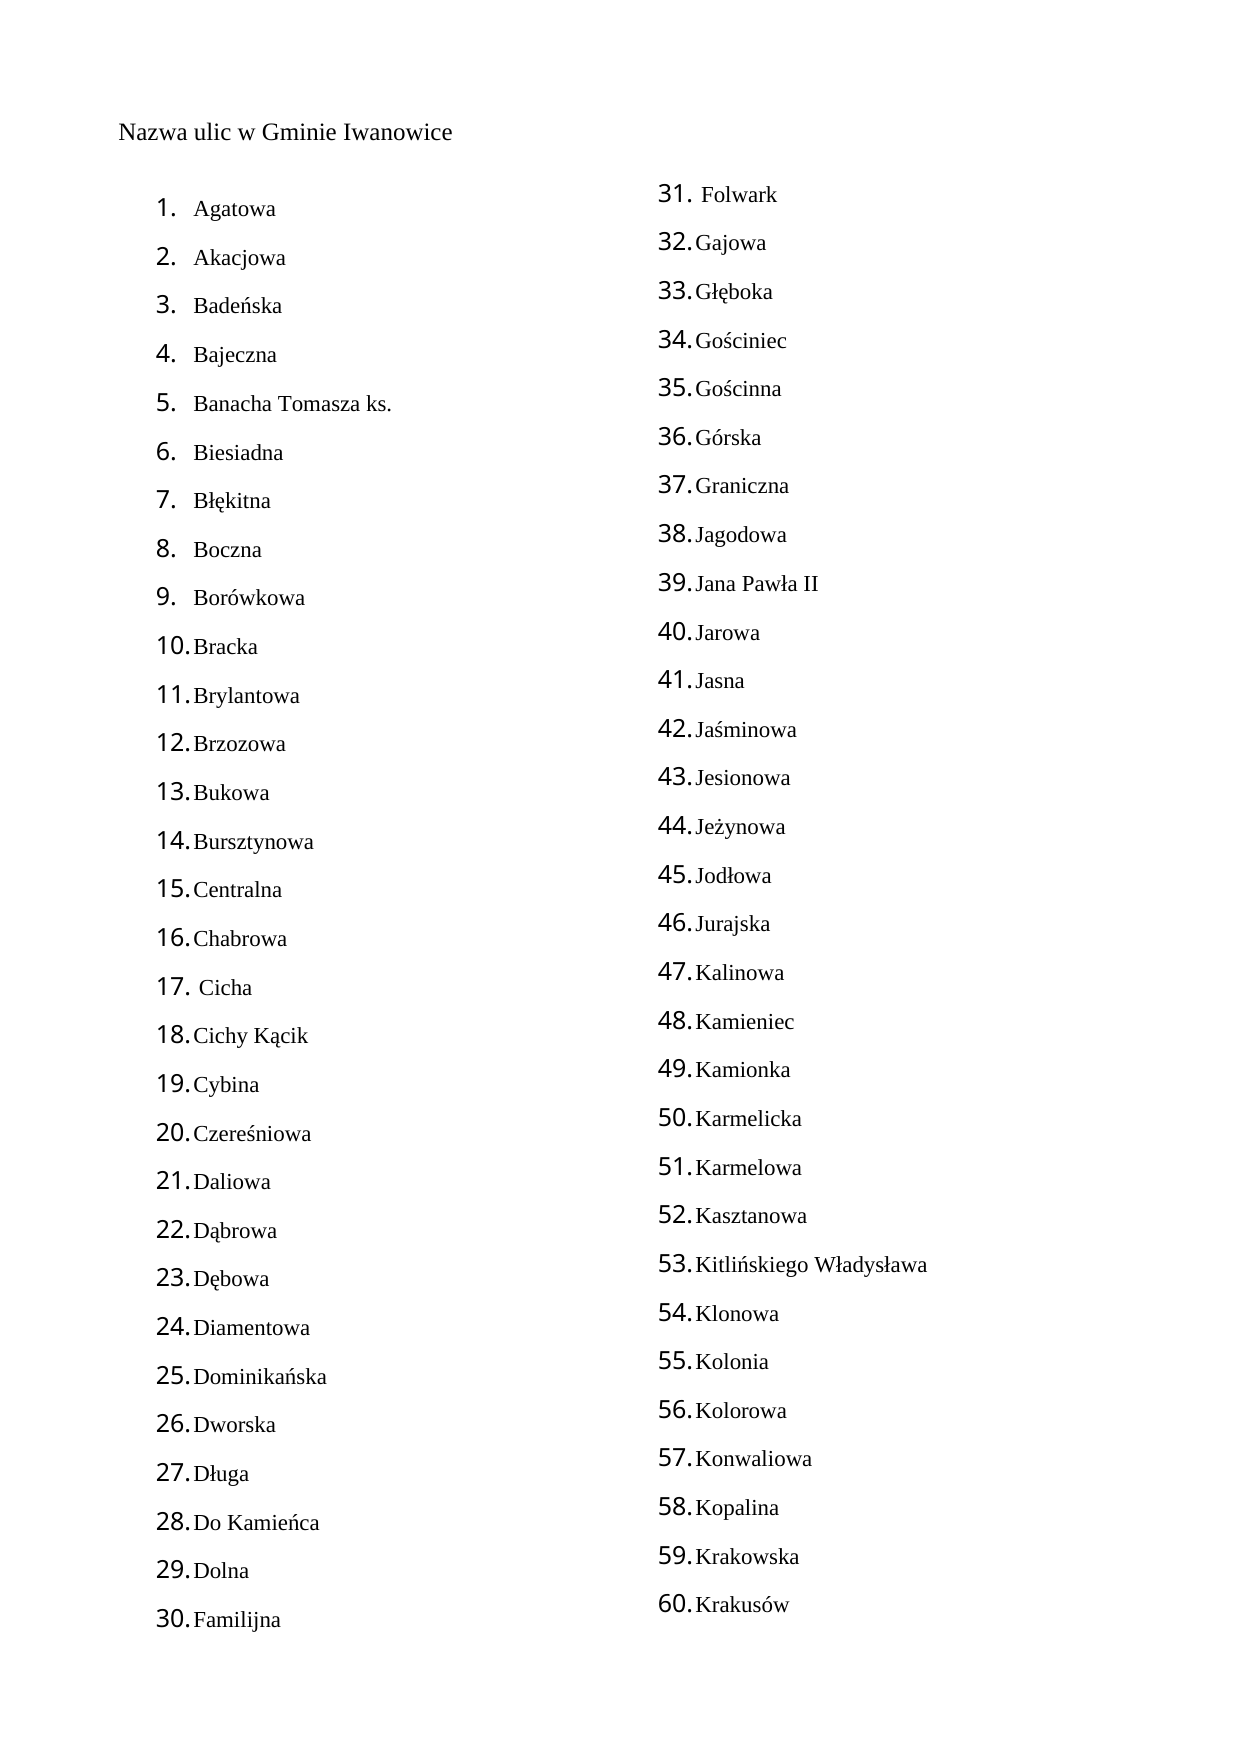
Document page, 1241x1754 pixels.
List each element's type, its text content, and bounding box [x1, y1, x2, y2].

list Górska [658, 418, 1122, 453]
list Bukowa [156, 774, 620, 808]
list Cicha [156, 968, 620, 1002]
list Kamieniec [658, 1002, 1122, 1036]
list Głęboka [658, 273, 1122, 307]
list Kalinowa [658, 954, 1122, 988]
list Jana Pawła II [658, 564, 1122, 598]
list Banacha Tomasza ks. [156, 384, 620, 418]
list Chabrowa [156, 919, 620, 954]
list Graniczna [658, 467, 1122, 501]
list Folwark [658, 175, 1122, 209]
list Cichy Kącik [156, 1017, 620, 1051]
list Jesionowa [658, 759, 1122, 793]
list Kolorowa [658, 1391, 1122, 1426]
list Borówkowa [156, 579, 620, 613]
list Karmelicka [658, 1099, 1122, 1134]
list Kasztanowa [658, 1197, 1122, 1231]
list Akacjowa [156, 238, 620, 273]
list Brzozowa [156, 725, 620, 759]
list Gajowa [658, 224, 1122, 258]
list Kamionka [658, 1051, 1122, 1085]
list Dominikańska [156, 1357, 620, 1391]
list Dworska [156, 1406, 620, 1440]
list Jodłowa [658, 856, 1122, 890]
list Jurajska [658, 905, 1122, 939]
list Cybina [156, 1066, 620, 1099]
list Krakowska [658, 1537, 1122, 1571]
list Kolonia [658, 1343, 1122, 1377]
list Badeńska [156, 287, 620, 321]
list Klonowa [658, 1294, 1122, 1328]
list Bajeczna [156, 336, 620, 370]
list Bracka [156, 628, 620, 662]
list Jasna [658, 662, 1122, 696]
list Jaśminowa [658, 710, 1122, 744]
list Błękitna [156, 482, 620, 516]
list Jeżynowa [658, 808, 1122, 842]
list Bursztynowa [156, 822, 620, 856]
list Biesiadna [156, 433, 620, 467]
list Jarowa [658, 613, 1122, 647]
list Agatowa [156, 190, 620, 224]
list Centralna [156, 871, 620, 905]
list Dolna [156, 1552, 620, 1586]
list Kopalina [658, 1489, 1122, 1523]
list Brylantowa [156, 676, 620, 710]
list Gościnna [658, 370, 1122, 404]
list Gościniec [658, 321, 1122, 355]
list Krakusów [658, 1586, 1122, 1620]
list Do Kamieńca [156, 1503, 620, 1537]
list Familijna [156, 1601, 620, 1635]
list Dąbrowa [156, 1211, 620, 1246]
list Daliowa [156, 1163, 620, 1197]
list Boczna [156, 530, 620, 564]
list Diamentowa [156, 1309, 620, 1343]
list Dębowa [156, 1260, 620, 1294]
list Czereśniowa [156, 1114, 620, 1148]
list Karmelowa [658, 1148, 1122, 1182]
list Kitlińskiego Władysława [658, 1246, 1122, 1279]
list Jagodowa [658, 516, 1122, 550]
list Konwaliowa [658, 1440, 1122, 1474]
list Długa [156, 1455, 620, 1489]
